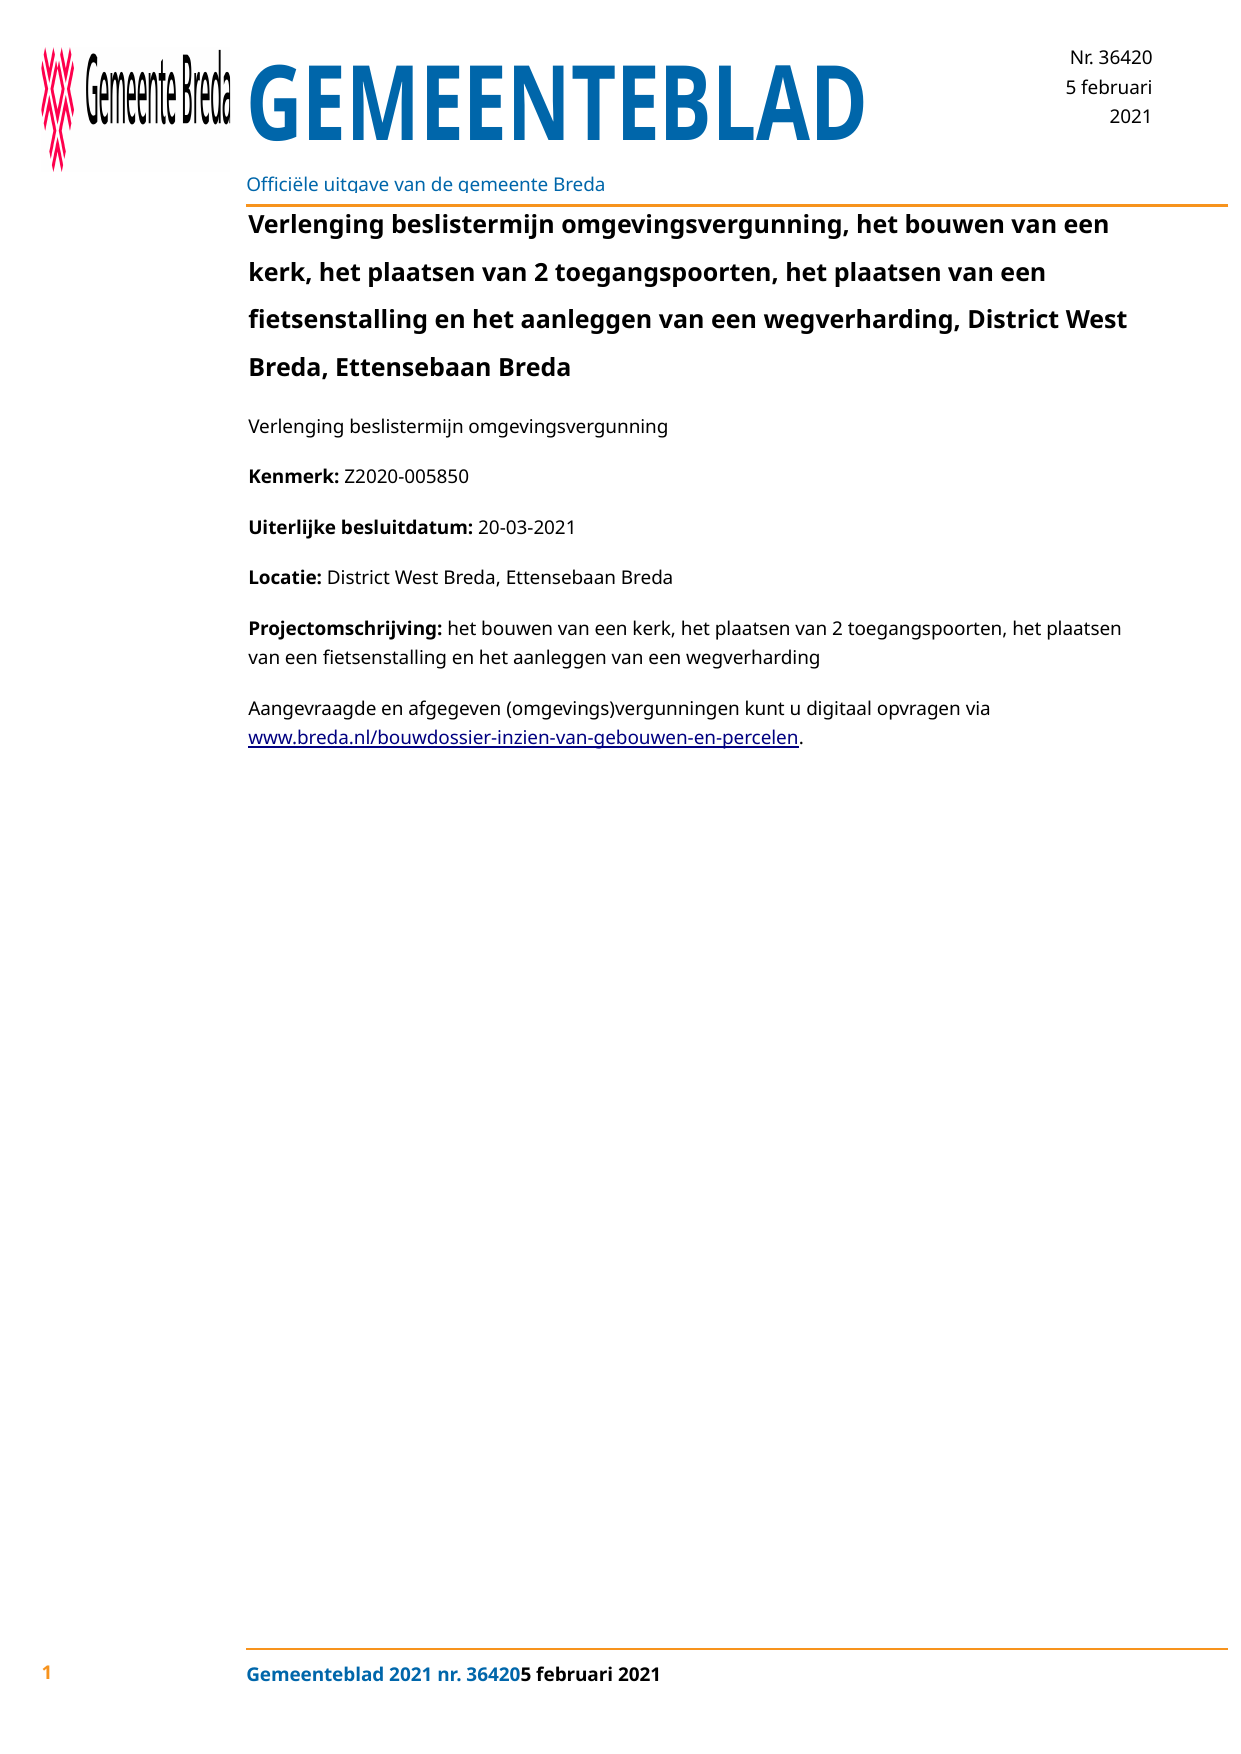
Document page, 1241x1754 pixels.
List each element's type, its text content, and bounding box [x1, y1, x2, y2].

text Kenmerk: Z2020-005850 [248, 463, 1152, 489]
text Uiterlijke besluitdatum: 20-03-2021 [248, 514, 1152, 540]
text Verlenging beslistermijn omgevingsvergunning, het bouwen van een kerk, het plaatsen van 2 toegangspoorten, het plaatsen van een fietsenstalling en het aanleggen van een wegverharding, District West Breda, Ettensebaan Breda [248, 207, 1152, 384]
picture [41, 47, 231, 172]
text Locatie: District West Breda, Ettensebaan Breda [248, 564, 1152, 590]
text Projectomschrijving: het bouwen van een kerk, het plaatsen van 2 toegangspoorten, het plaatsen van een fietsenstalling en het aanleggen van een wegverharding [248, 615, 1152, 670]
text Verlenging beslistermijn omgevingsvergunning [248, 413, 1152, 439]
text Aangevraagde en afgegeven (omgevings)vergunningen kunt u digitaal opvragen via www.breda.nl/bouwdossier-inzien-van-gebouwen-en-percelen. [248, 695, 1152, 750]
